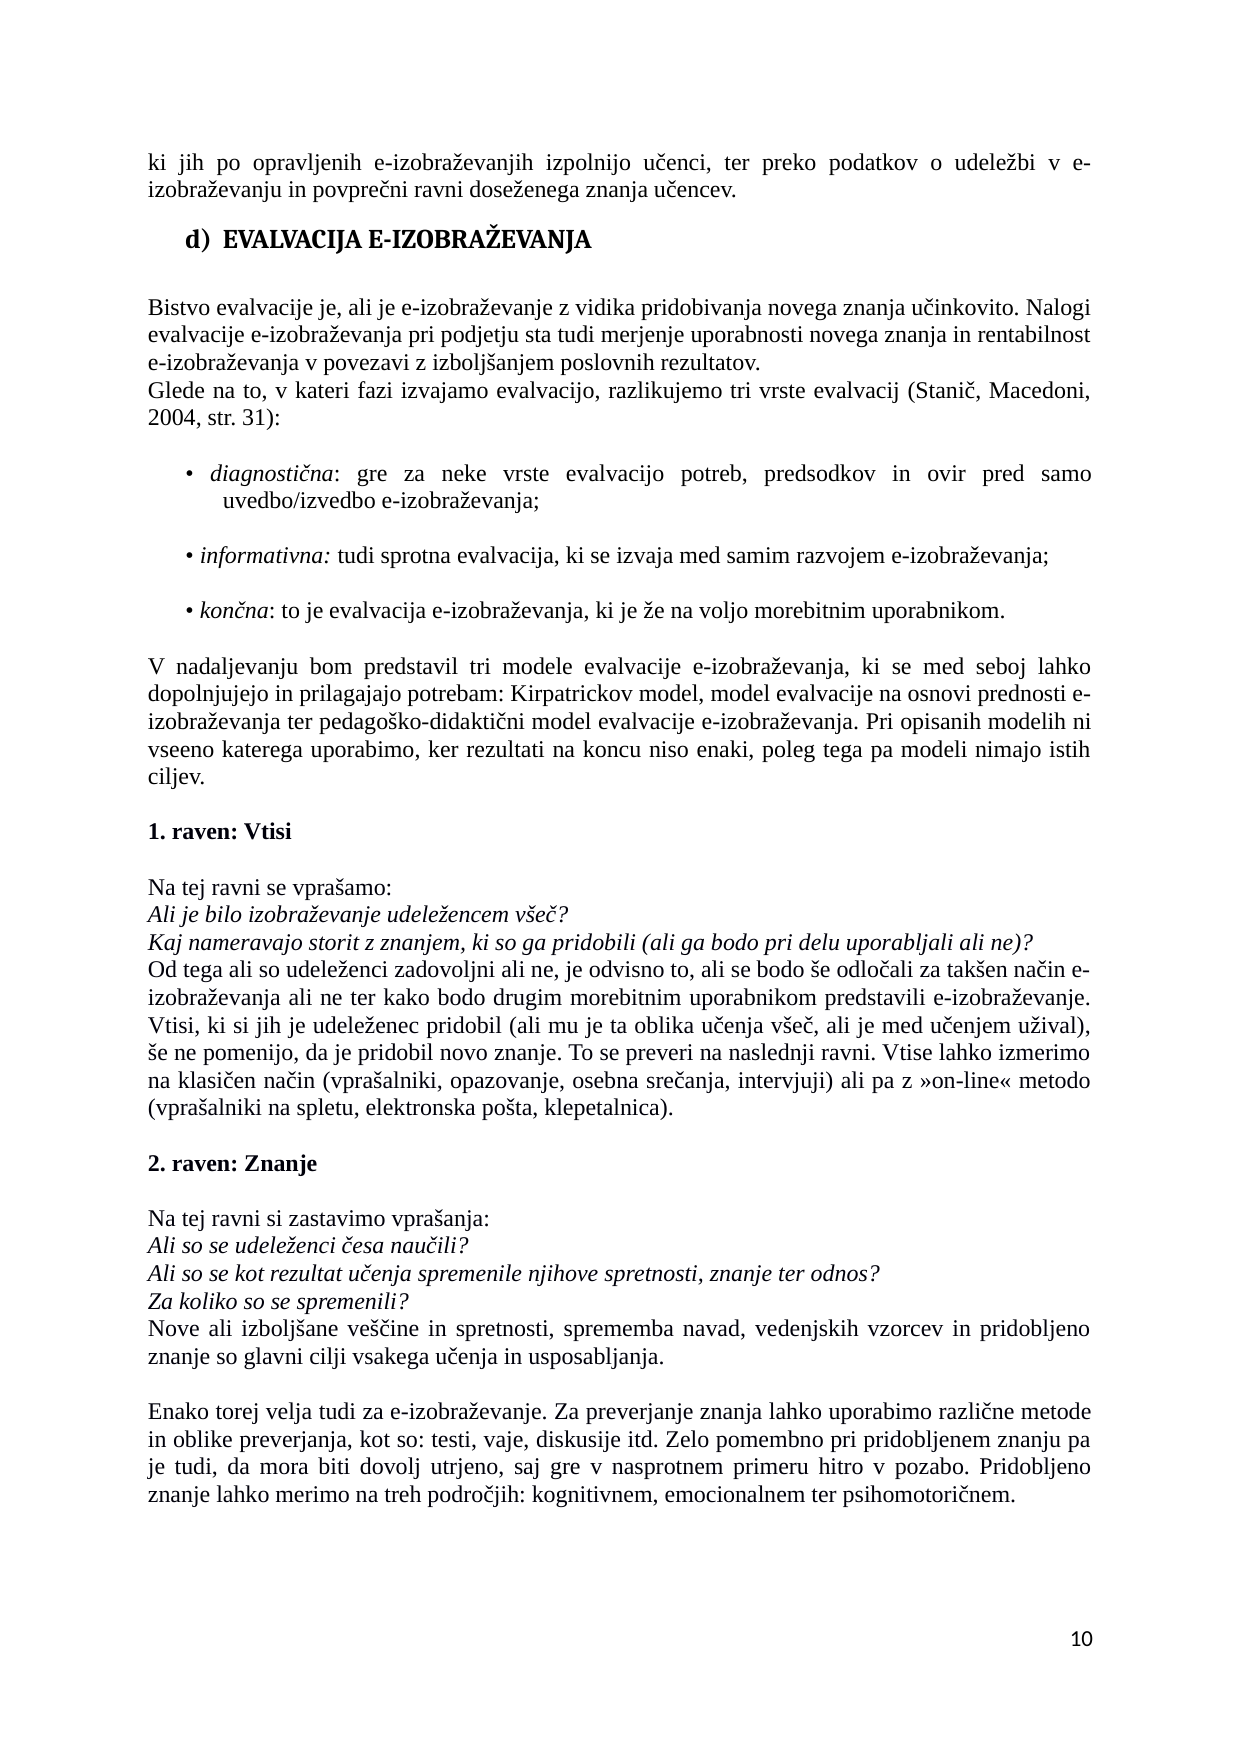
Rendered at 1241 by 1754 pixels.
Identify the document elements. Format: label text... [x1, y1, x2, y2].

text Nove ali izboljšane veščine in spretnosti, sprememba navad, vedenjskih vzorcev in pridobljeno znanje so glavni cilji vsakega učenja in usposabljanja. [148, 1314, 1093, 1369]
text 2. raven: Znanje [148, 1149, 1093, 1176]
text • informativna: tudi sprotna evalvacija, ki se izvaja med samim razvojem e-izobraževanja; [185, 541, 1093, 569]
text ki jih po opravljenih e-izobraževanjih izpolnijo učenci, ter preko podatkov o udeležbi v e-izobraževanju in povprečni ravni doseženega znanja učencev. [148, 148, 1093, 203]
text Na tej ravni si zastavimo vprašanja: [148, 1204, 1093, 1231]
text Bistvo evalvacije je, ali je e-izobraževanje z vidika pridobivanja novega znanja učinkovito. Nalogi evalvacije e-izobraževanja pri podjetju sta tudi merjenje uporabnosti novega znanja in rentabilnost e-izobraževanja v povezavi z izboljšanjem poslovnih rezultatov. [148, 293, 1093, 376]
text Na tej ravni se vprašamo: [148, 873, 1093, 900]
text • končna: to je evalvacija e-izobraževanja, ki je že na voljo morebitnim uporabnikom. [185, 597, 1093, 624]
text Ali je bilo izobraževanje udeležencem všeč? [148, 900, 1093, 928]
text Ali so se udeleženci česa naučili? [148, 1231, 1093, 1259]
subtitle EVALVACIJA E-IZOBRAŽEVANJA [185, 224, 1093, 255]
text V nadaljevanju bom predstavil tri modele evalvacije e-izobraževanja, ki se med seboj lahko dopolnjujejo in prilagajajo potrebam: Kirpatrickov model, model evalvacije na osnovi prednosti e-izobraževanja ter pedagoško-didaktični model evalvacije e-izobraževanja. Pri opisanih modelih ni vseeno katerega uporabimo, ker rezultati na koncu niso enaki, poleg tega pa modeli nimajo istih ciljev. [148, 652, 1093, 790]
text Od tega ali so udeleženci zadovoljni ali ne, je odvisno to, ali se bodo še odločali za takšen način e-izobraževanja ali ne ter kako bodo drugim morebitnim uporabnikom predstavili e-izobraževanje. Vtisi, ki si jih je udeleženec pridobil (ali mu je ta oblika učenja všeč, ali je med učenjem užival), še ne pomenijo, da je pridobil novo znanje. To se preveri na naslednji ravni. Vtise lahko izmerimo na klasičen način (vprašalniki, opazovanje, osebna srečanja, intervjuji) ali pa z »on-line« metodo (vprašalniki na spletu, elektronska pošta, klepetalnica). [148, 955, 1093, 1121]
text Enako torej velja tudi za e-izobraževanje. Za preverjanje znanja lahko uporabimo različne metode in oblike preverjanja, kot so: testi, vaje, diskusije itd. Zelo pomembno pri pridobljenem znanju pa je tudi, da mora biti dovolj utrjeno, saj gre v nasprotnem primeru hitro v pozabo. Pridobljeno znanje lahko merimo na treh področjih: kognitivnem, emocionalnem ter psihomotoričnem. [148, 1369, 1093, 1507]
text Glede na to, v kateri fazi izvajamo evalvacijo, razlikujemo tri vrste evalvacij (Stanič, Macedoni, 2004, str. 31): [148, 376, 1093, 431]
text • diagnostična: gre za neke vrste evalvacijo potreb, predsodkov in ovir pred samo uvedbo/izvedbo e-izobraževanja; [185, 458, 1093, 514]
text Za koliko so se spremenili? [148, 1287, 1093, 1314]
text Kaj nameravajo storit z znanjem, ki so ga pridobili (ali ga bodo pri delu uporabljali ali ne)? [148, 928, 1093, 955]
text 1. raven: Vtisi [148, 817, 1093, 845]
text Ali so se kot rezultat učenja spremenile njihove spretnosti, znanje ter odnos? [148, 1259, 1093, 1287]
